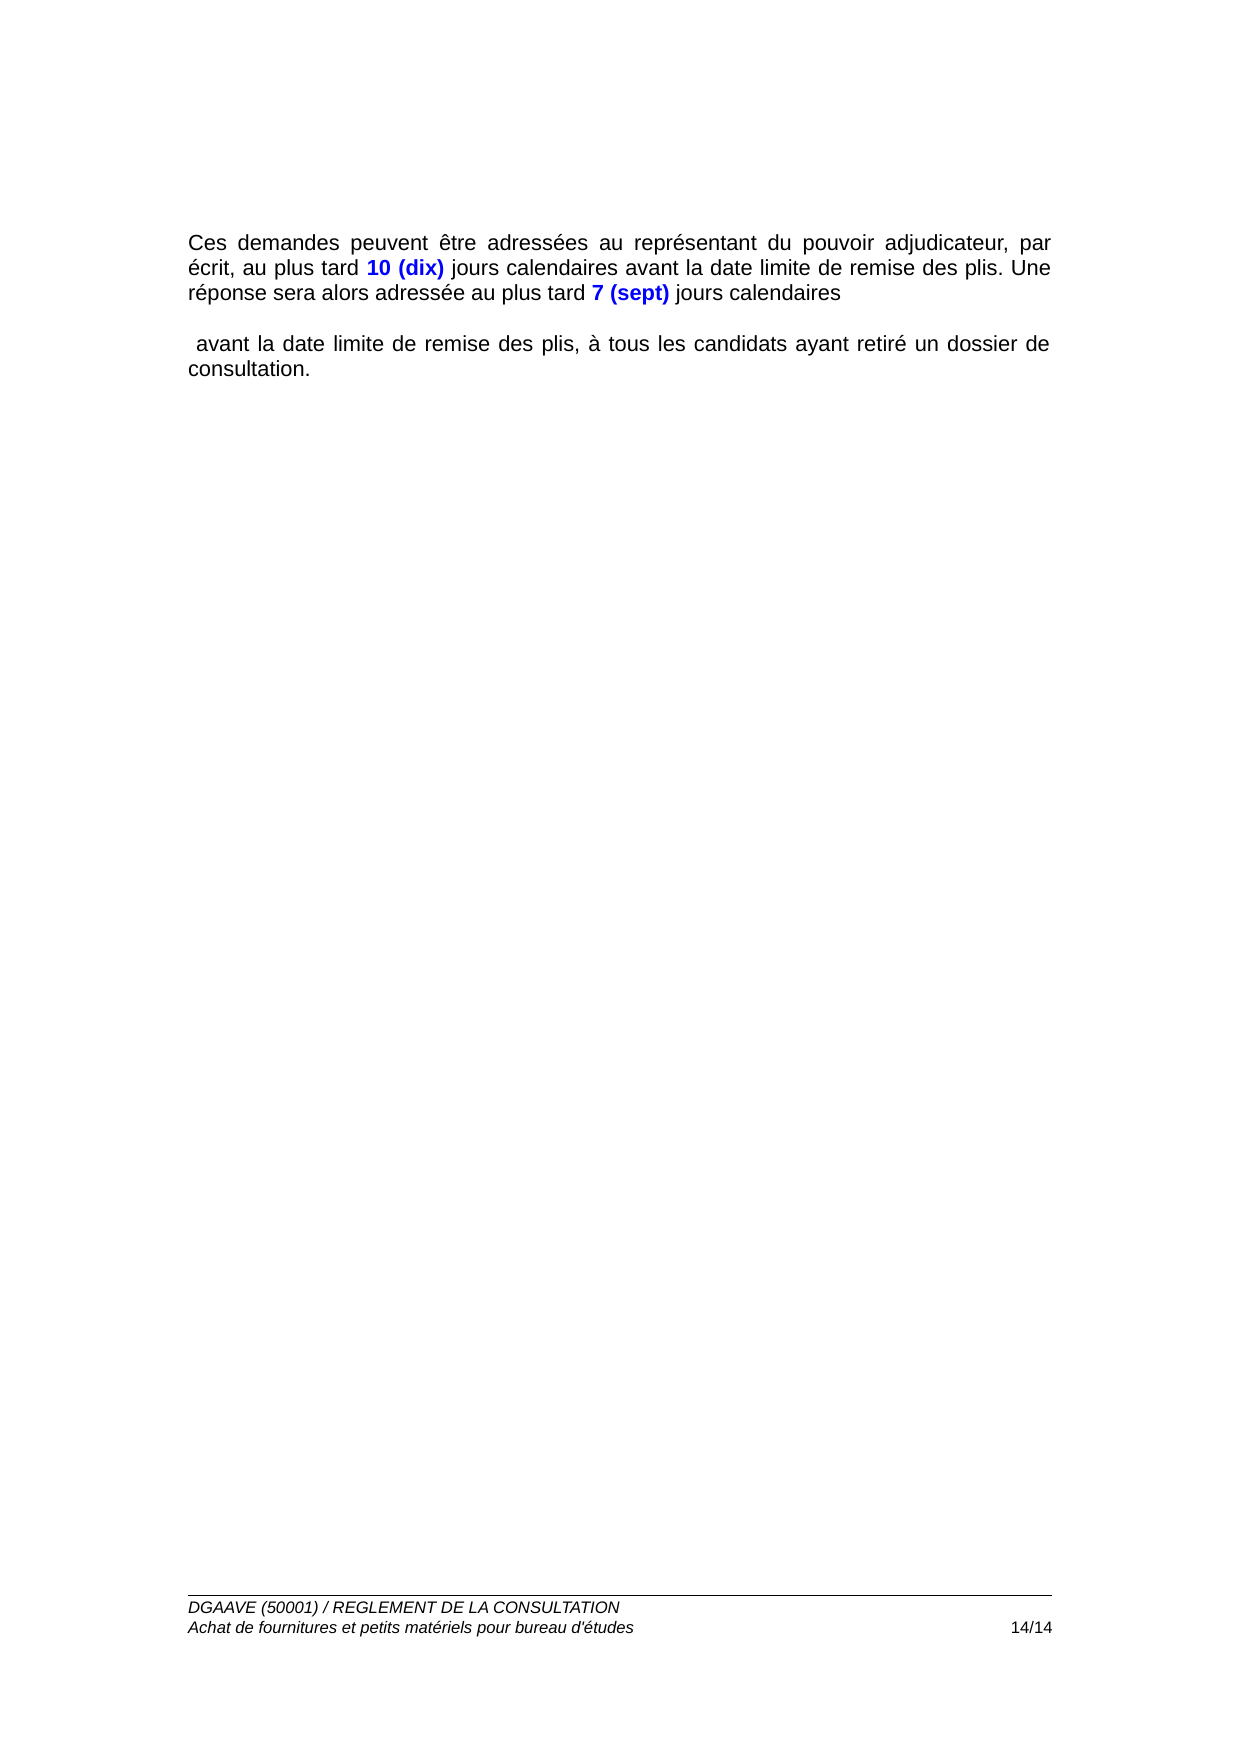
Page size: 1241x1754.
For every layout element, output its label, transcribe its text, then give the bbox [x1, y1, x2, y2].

text avant la date limite de remise des plis, à tous les candidats ayant retiré un dossier de consultation. [188, 331, 1052, 381]
text Ces demandes peuvent être adressées au représentant du pouvoir adjudicateur, par écrit, au plus tard 10 (dix) jours calendaires avant la date limite de remise des plis. Une réponse sera alors adressée au plus tard 7 (sept) jours calendaires [188, 230, 1052, 305]
